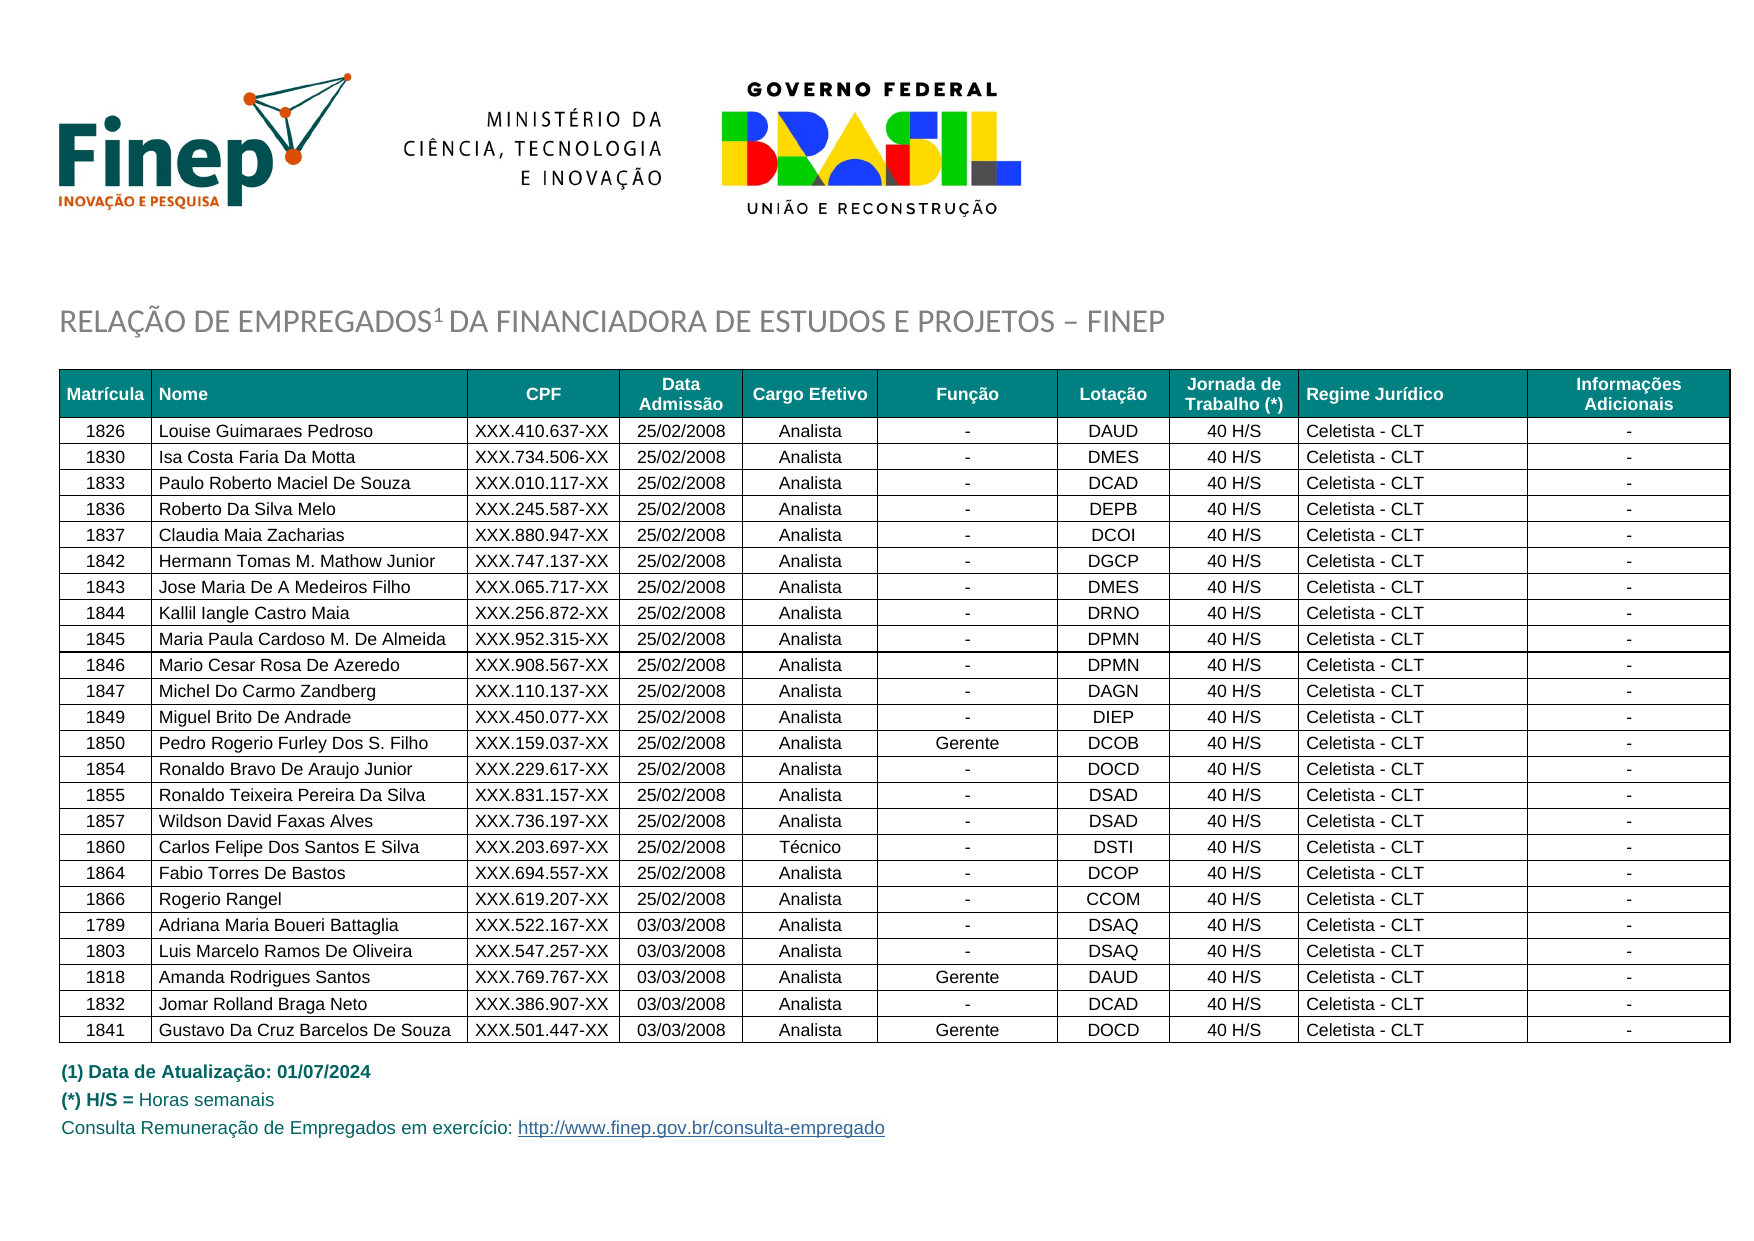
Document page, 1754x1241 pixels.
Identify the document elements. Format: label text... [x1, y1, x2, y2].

table_cell Pedro Rogerio Furley Dos S. Filho [152, 731, 467, 756]
table_cell - [878, 653, 1057, 677]
table_cell DSAD [1058, 783, 1169, 808]
table_cell - [1528, 600, 1729, 625]
table_cell - [1528, 965, 1729, 990]
table_cell 40 H/S [1170, 626, 1298, 651]
table_cell Fabio Torres De Bastos [152, 861, 467, 886]
table_cell Paulo Roberto Maciel De Souza [152, 470, 467, 495]
table_cell Analista [743, 809, 877, 834]
table_cell 40 H/S [1170, 965, 1298, 990]
table_cell 40 H/S [1170, 809, 1298, 834]
table_cell Analista [743, 679, 877, 703]
table_cell 03/03/2008 [620, 939, 742, 964]
table_cell DSAQ [1058, 939, 1169, 964]
table_cell Gerente [878, 1017, 1057, 1042]
table_cell XXX.501.447-XX [468, 1017, 619, 1042]
table_cell - [1528, 653, 1729, 677]
table_cell 1866 [60, 887, 151, 912]
table_cell Analista [743, 991, 877, 1016]
table_cell Isa Costa Faria Da Motta [152, 444, 467, 469]
table_cell Analista [743, 861, 877, 886]
table_cell - [1528, 574, 1729, 599]
table_cell 25/02/2008 [620, 809, 742, 834]
table_cell 1826 [60, 418, 151, 443]
table_cell 40 H/S [1170, 600, 1298, 625]
table_cell 40 H/S [1170, 418, 1298, 443]
table_cell Celetista - CLT [1299, 965, 1527, 990]
table_cell 25/02/2008 [620, 574, 742, 599]
table_cell DPMN [1058, 626, 1169, 651]
table_cell 25/02/2008 [620, 653, 742, 677]
table_cell 1857 [60, 809, 151, 834]
table_cell 40 H/S [1170, 939, 1298, 964]
table_cell - [878, 783, 1057, 808]
table_cell XXX.229.617-XX [468, 757, 619, 782]
table_cell Mario Cesar Rosa De Azeredo [152, 653, 467, 677]
table_cell 40 H/S [1170, 653, 1298, 677]
table_cell Analista [743, 757, 877, 782]
table_cell Celetista - CLT [1299, 939, 1527, 964]
table_cell XXX.410.637-XX [468, 418, 619, 443]
table_cell DRNO [1058, 600, 1169, 625]
table_cell Analista [743, 653, 877, 677]
table_cell Analista [743, 600, 877, 625]
table_cell 1860 [60, 835, 151, 860]
table_cell XXX.619.207-XX [468, 887, 619, 912]
table_cell 25/02/2008 [620, 626, 742, 651]
table_cell - [878, 470, 1057, 495]
table_cell - [1528, 887, 1729, 912]
table_cell 25/02/2008 [620, 496, 742, 521]
table_cell 40 H/S [1170, 731, 1298, 756]
table_cell - [878, 705, 1057, 729]
table_cell Analista [743, 783, 877, 808]
table_cell Celetista - CLT [1299, 496, 1527, 521]
table_cell Celetista - CLT [1299, 835, 1527, 860]
table_cell - [1528, 496, 1729, 521]
table_header Regime Jurídico [1299, 370, 1527, 417]
table_cell - [1528, 835, 1729, 860]
table_cell XXX.547.257-XX [468, 939, 619, 964]
table_cell Gerente [878, 965, 1057, 990]
table_cell 40 H/S [1170, 548, 1298, 573]
table_cell Analista [743, 496, 877, 521]
table_header Cargo Efetivo [743, 370, 877, 417]
table_cell Analista [743, 731, 877, 756]
table_cell Analista [743, 470, 877, 495]
table_cell 03/03/2008 [620, 991, 742, 1016]
table_cell Técnico [743, 835, 877, 860]
table_cell Jose Maria De A Medeiros Filho [152, 574, 467, 599]
table_cell DSTI [1058, 835, 1169, 860]
table_cell - [878, 626, 1057, 651]
table_cell 1843 [60, 574, 151, 599]
table_cell XXX.256.872-XX [468, 600, 619, 625]
table_cell 1849 [60, 705, 151, 729]
table_cell 40 H/S [1170, 757, 1298, 782]
table_cell Celetista - CLT [1299, 470, 1527, 495]
table_cell - [1528, 705, 1729, 729]
table_cell 40 H/S [1170, 835, 1298, 860]
table_cell XXX.747.137-XX [468, 548, 619, 573]
table_cell - [1528, 679, 1729, 703]
table_cell Analista [743, 1017, 877, 1042]
table_header Informações Adicionais [1528, 370, 1729, 417]
table_header Data Admissão [620, 370, 742, 417]
table_cell 1803 [60, 939, 151, 964]
table_cell Celetista - CLT [1299, 679, 1527, 703]
table_cell - [1528, 418, 1729, 443]
table_cell XXX.065.717-XX [468, 574, 619, 599]
table_cell - [1528, 991, 1729, 1016]
table_cell 40 H/S [1170, 887, 1298, 912]
table_cell - [878, 444, 1057, 469]
table_cell Analista [743, 444, 877, 469]
table_cell 1830 [60, 444, 151, 469]
table_cell DMES [1058, 444, 1169, 469]
table_cell XXX.522.167-XX [468, 913, 619, 938]
table_cell XXX.159.037-XX [468, 731, 619, 756]
table_cell - [1528, 1017, 1729, 1042]
table_cell DSAD [1058, 809, 1169, 834]
table_cell XXX.880.947-XX [468, 522, 619, 547]
table_cell XXX.831.157-XX [468, 783, 619, 808]
table_cell XXX.694.557-XX [468, 861, 619, 886]
table_cell DAUD [1058, 965, 1169, 990]
table_cell Michel Do Carmo Zandberg [152, 679, 467, 703]
table_cell 25/02/2008 [620, 705, 742, 729]
table_cell Amanda Rodrigues Santos [152, 965, 467, 990]
table_cell 03/03/2008 [620, 913, 742, 938]
table_cell 25/02/2008 [620, 444, 742, 469]
table_cell Celetista - CLT [1299, 757, 1527, 782]
table_cell - [878, 809, 1057, 834]
table_cell - [878, 679, 1057, 703]
table_header Jornada de Trabalho (*) [1170, 370, 1298, 417]
table_cell 03/03/2008 [620, 965, 742, 990]
table_cell 25/02/2008 [620, 887, 742, 912]
table_cell Celetista - CLT [1299, 887, 1527, 912]
table_cell Ronaldo Bravo De Araujo Junior [152, 757, 467, 782]
table_cell Analista [743, 913, 877, 938]
table_cell DMES [1058, 574, 1169, 599]
table_cell Celetista - CLT [1299, 731, 1527, 756]
table_cell 1833 [60, 470, 151, 495]
table_cell Celetista - CLT [1299, 809, 1527, 834]
table_cell - [1528, 548, 1729, 573]
table_cell 40 H/S [1170, 679, 1298, 703]
table_cell 1846 [60, 653, 151, 677]
table_header Nome [152, 370, 467, 417]
table_cell - [1528, 783, 1729, 808]
table_cell 25/02/2008 [620, 679, 742, 703]
table_cell Celetista - CLT [1299, 783, 1527, 808]
table_cell XXX.386.907-XX [468, 991, 619, 1016]
table_cell 1845 [60, 626, 151, 651]
table_cell 1844 [60, 600, 151, 625]
table_cell Analista [743, 418, 877, 443]
table_cell - [878, 574, 1057, 599]
table_cell DPMN [1058, 653, 1169, 677]
table_header CPF [468, 370, 619, 417]
table_cell - [878, 600, 1057, 625]
table_cell 25/02/2008 [620, 418, 742, 443]
table_cell 40 H/S [1170, 861, 1298, 886]
table_cell Analista [743, 887, 877, 912]
table_cell XXX.952.315-XX [468, 626, 619, 651]
table_cell Analista [743, 522, 877, 547]
table_cell Celetista - CLT [1299, 574, 1527, 599]
table_cell Analista [743, 705, 877, 729]
table_cell XXX.450.077-XX [468, 705, 619, 729]
table_cell 1832 [60, 991, 151, 1016]
table_cell - [878, 757, 1057, 782]
table_cell 40 H/S [1170, 991, 1298, 1016]
table_cell Jomar Rolland Braga Neto [152, 991, 467, 1016]
table_cell Luis Marcelo Ramos De Oliveira [152, 939, 467, 964]
table_cell 1841 [60, 1017, 151, 1042]
table_cell - [1528, 757, 1729, 782]
table_cell - [1528, 913, 1729, 938]
table_cell 40 H/S [1170, 705, 1298, 729]
table_cell Celetista - CLT [1299, 705, 1527, 729]
table_cell Wildson David Faxas Alves [152, 809, 467, 834]
table_cell Celetista - CLT [1299, 991, 1527, 1016]
table_cell - [878, 913, 1057, 938]
table_cell Roberto Da Silva Melo [152, 496, 467, 521]
table_cell - [1528, 522, 1729, 547]
table_cell 1864 [60, 861, 151, 886]
table_cell XXX.203.697-XX [468, 835, 619, 860]
table_cell 25/02/2008 [620, 783, 742, 808]
table_cell 25/02/2008 [620, 548, 742, 573]
table_cell Celetista - CLT [1299, 861, 1527, 886]
table_cell Hermann Tomas M. Mathow Junior [152, 548, 467, 573]
table_cell XXX.736.197-XX [468, 809, 619, 834]
table_cell - [878, 496, 1057, 521]
table_cell - [1528, 861, 1729, 886]
table_cell DOCD [1058, 1017, 1169, 1042]
table_cell DCOP [1058, 861, 1169, 886]
table_cell DCAD [1058, 470, 1169, 495]
table_cell 40 H/S [1170, 522, 1298, 547]
table_cell Adriana Maria Boueri Battaglia [152, 913, 467, 938]
table_cell 25/02/2008 [620, 861, 742, 886]
table_cell Celetista - CLT [1299, 913, 1527, 938]
table_cell XXX.734.506-XX [468, 444, 619, 469]
table_cell - [1528, 470, 1729, 495]
table_cell 1789 [60, 913, 151, 938]
table_cell Celetista - CLT [1299, 626, 1527, 651]
table_cell 1836 [60, 496, 151, 521]
table_cell 1842 [60, 548, 151, 573]
table_cell - [878, 887, 1057, 912]
table_cell - [878, 991, 1057, 1016]
table_cell 1854 [60, 757, 151, 782]
table_cell 40 H/S [1170, 444, 1298, 469]
table_cell Celetista - CLT [1299, 444, 1527, 469]
table_cell XXX.110.137-XX [468, 679, 619, 703]
table_cell DOCD [1058, 757, 1169, 782]
table_cell Gustavo Da Cruz Barcelos De Souza [152, 1017, 467, 1042]
table_cell Analista [743, 965, 877, 990]
table_cell DSAQ [1058, 913, 1169, 938]
table_cell DIEP [1058, 705, 1169, 729]
table_cell Rogerio Rangel [152, 887, 467, 912]
table_cell Analista [743, 939, 877, 964]
table_header Lotação [1058, 370, 1169, 417]
table_cell Maria Paula Cardoso M. De Almeida [152, 626, 467, 651]
table_cell - [1528, 444, 1729, 469]
table_cell 1837 [60, 522, 151, 547]
table_cell XXX.769.767-XX [468, 965, 619, 990]
table_cell Analista [743, 626, 877, 651]
table_cell XXX.245.587-XX [468, 496, 619, 521]
table_cell DAUD [1058, 418, 1169, 443]
table_cell DCOI [1058, 522, 1169, 547]
table_header Matrícula [60, 370, 151, 417]
table_cell DEPB [1058, 496, 1169, 521]
table_cell Louise Guimaraes Pedroso [152, 418, 467, 443]
table_cell 25/02/2008 [620, 470, 742, 495]
table_cell 40 H/S [1170, 496, 1298, 521]
table_cell 25/02/2008 [620, 835, 742, 860]
table_cell - [1528, 939, 1729, 964]
table_cell 40 H/S [1170, 1017, 1298, 1042]
table_cell 1850 [60, 731, 151, 756]
table_cell CCOM [1058, 887, 1169, 912]
table_cell 40 H/S [1170, 913, 1298, 938]
table_cell Miguel Brito De Andrade [152, 705, 467, 729]
table_cell - [878, 939, 1057, 964]
table_cell Analista [743, 574, 877, 599]
table_cell 40 H/S [1170, 783, 1298, 808]
table_cell - [1528, 809, 1729, 834]
table_cell 1818 [60, 965, 151, 990]
table_cell 1855 [60, 783, 151, 808]
table_cell DGCP [1058, 548, 1169, 573]
table_cell 25/02/2008 [620, 731, 742, 756]
table_cell Kallil Iangle Castro Maia [152, 600, 467, 625]
table_cell DAGN [1058, 679, 1169, 703]
table_cell XXX.010.117-XX [468, 470, 619, 495]
table_cell Carlos Felipe Dos Santos E Silva [152, 835, 467, 860]
table_cell 40 H/S [1170, 574, 1298, 599]
table_cell - [1528, 626, 1729, 651]
table_cell Celetista - CLT [1299, 522, 1527, 547]
table_cell Ronaldo Teixeira Pereira Da Silva [152, 783, 467, 808]
table_cell - [1528, 731, 1729, 756]
table_cell 25/02/2008 [620, 757, 742, 782]
table_cell Celetista - CLT [1299, 600, 1527, 625]
table_cell 40 H/S [1170, 470, 1298, 495]
table_cell DCOB [1058, 731, 1169, 756]
table_cell Celetista - CLT [1299, 548, 1527, 573]
table_cell Celetista - CLT [1299, 653, 1527, 677]
table_cell 03/03/2008 [620, 1017, 742, 1042]
table_cell Gerente [878, 731, 1057, 756]
table_cell Celetista - CLT [1299, 1017, 1527, 1042]
table_header Função [878, 370, 1057, 417]
table_cell - [878, 835, 1057, 860]
table_cell Celetista - CLT [1299, 418, 1527, 443]
table_cell 25/02/2008 [620, 522, 742, 547]
table_cell - [878, 548, 1057, 573]
table_cell XXX.908.567-XX [468, 653, 619, 677]
table_cell 25/02/2008 [620, 600, 742, 625]
table_cell - [878, 522, 1057, 547]
table_cell - [878, 861, 1057, 886]
table_cell DCAD [1058, 991, 1169, 1016]
table_cell Claudia Maia Zacharias [152, 522, 467, 547]
table_cell 1847 [60, 679, 151, 703]
table_cell Analista [743, 548, 877, 573]
table_cell - [878, 418, 1057, 443]
